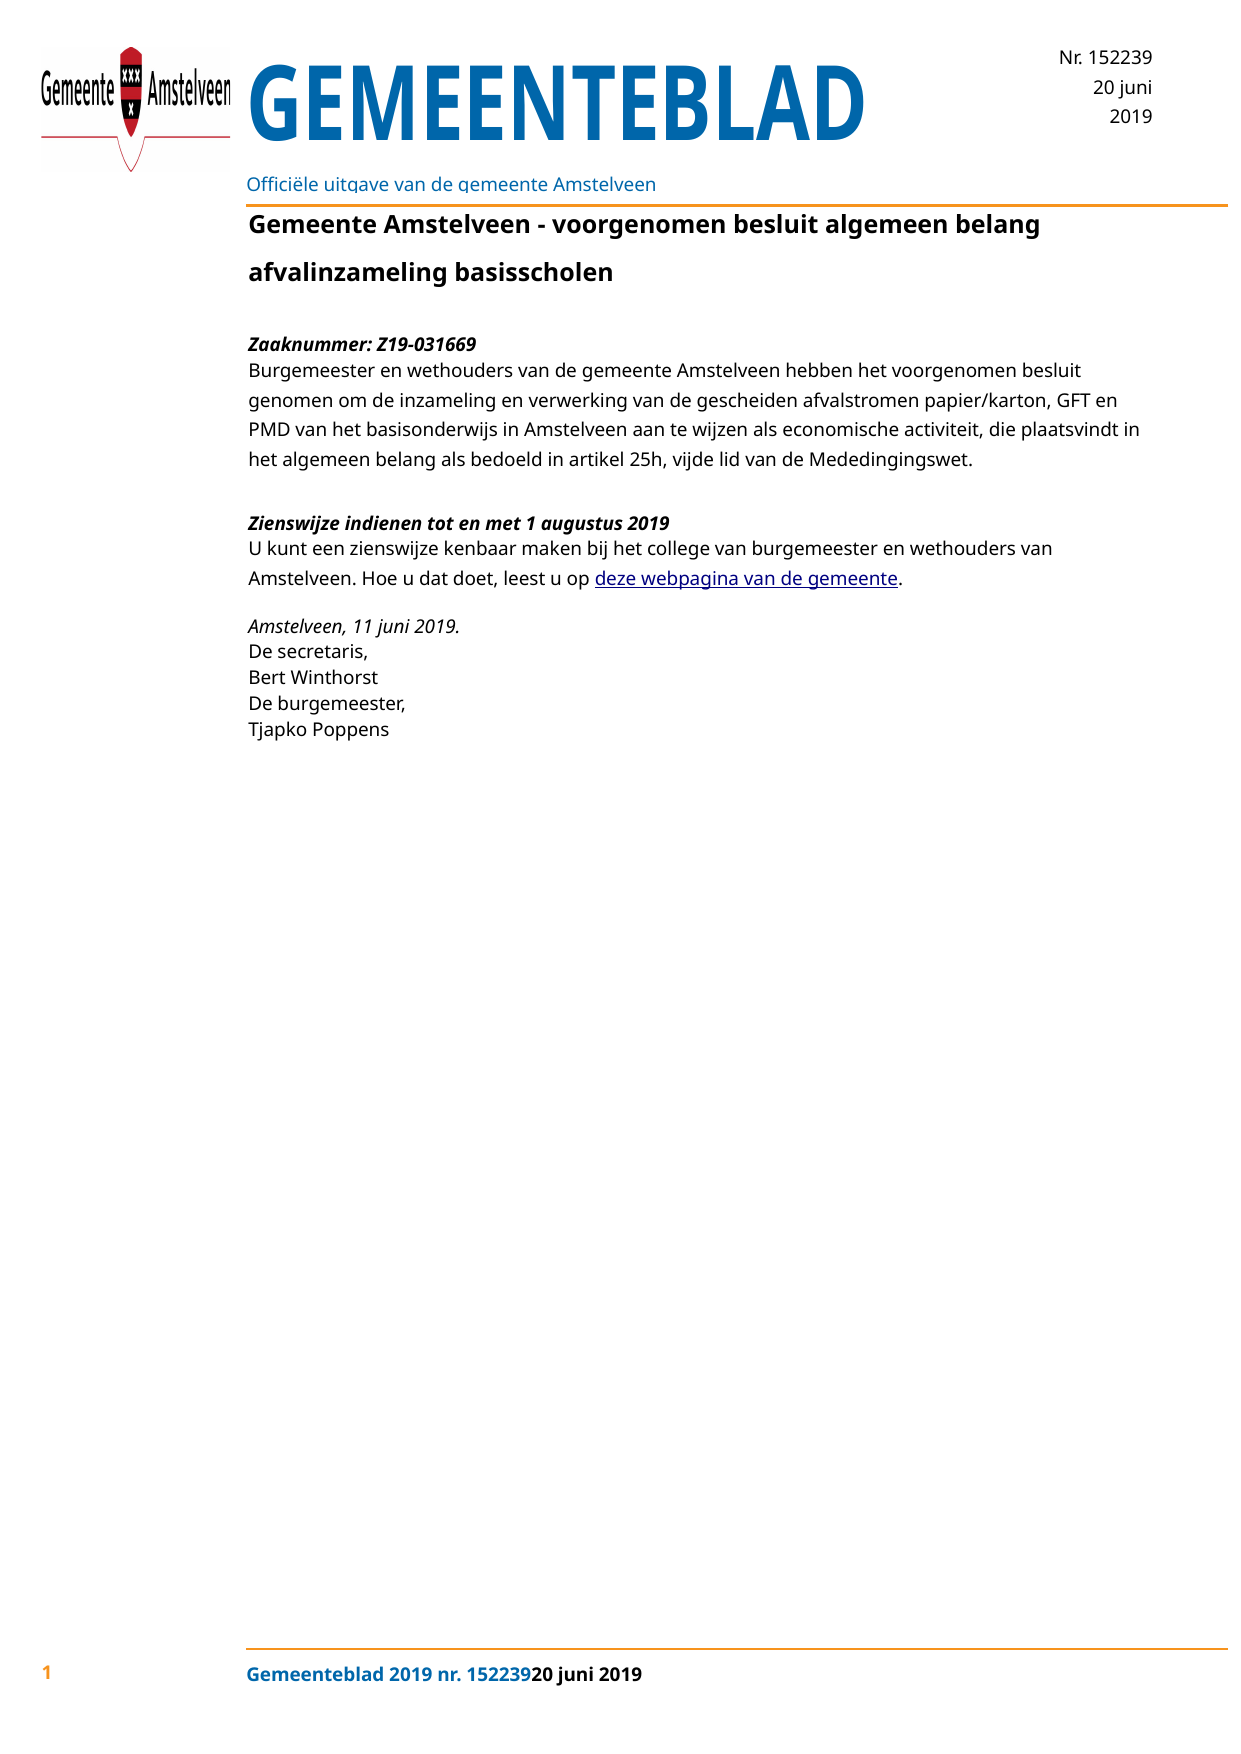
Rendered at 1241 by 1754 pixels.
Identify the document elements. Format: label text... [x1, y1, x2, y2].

text Gemeente Amstelveen - voorgenomen besluit algemeen belang afvalinzameling basisscholen [248, 207, 1152, 288]
text De burgemeester, [248, 690, 1152, 716]
text Zaaknummer: Z19-031669 [248, 331, 1152, 357]
text Tjapko Poppens [248, 716, 1152, 742]
text Bert Winthorst [248, 664, 1152, 690]
text Burgemeester en wethouders van de gemeente Amstelveen hebben het voorgenomen besluit genomen om de inzameling en verwerking van de gescheiden afvalstromen papier/karton, GFT en PMD van het basisonderwijs in Amstelveen aan te wijzen als economische activiteit, die plaatsvindt in het algemeen belang als bedoeld in artikel 25h, vijde lid van de Mededingingswet. [248, 357, 1152, 472]
text De secretaris, [248, 639, 1152, 664]
text Zienswijze indienen tot en met 1 augustus 2019 [248, 510, 1152, 536]
text Amstelveen, 11 juni 2019. [248, 613, 1152, 639]
picture [41, 47, 231, 172]
text U kunt een zienswijze kenbaar maken bij het college van burgemeester en wethouders van Amstelveen. Hoe u dat doet, leest u op deze webpagina van de gemeente. [248, 536, 1152, 591]
